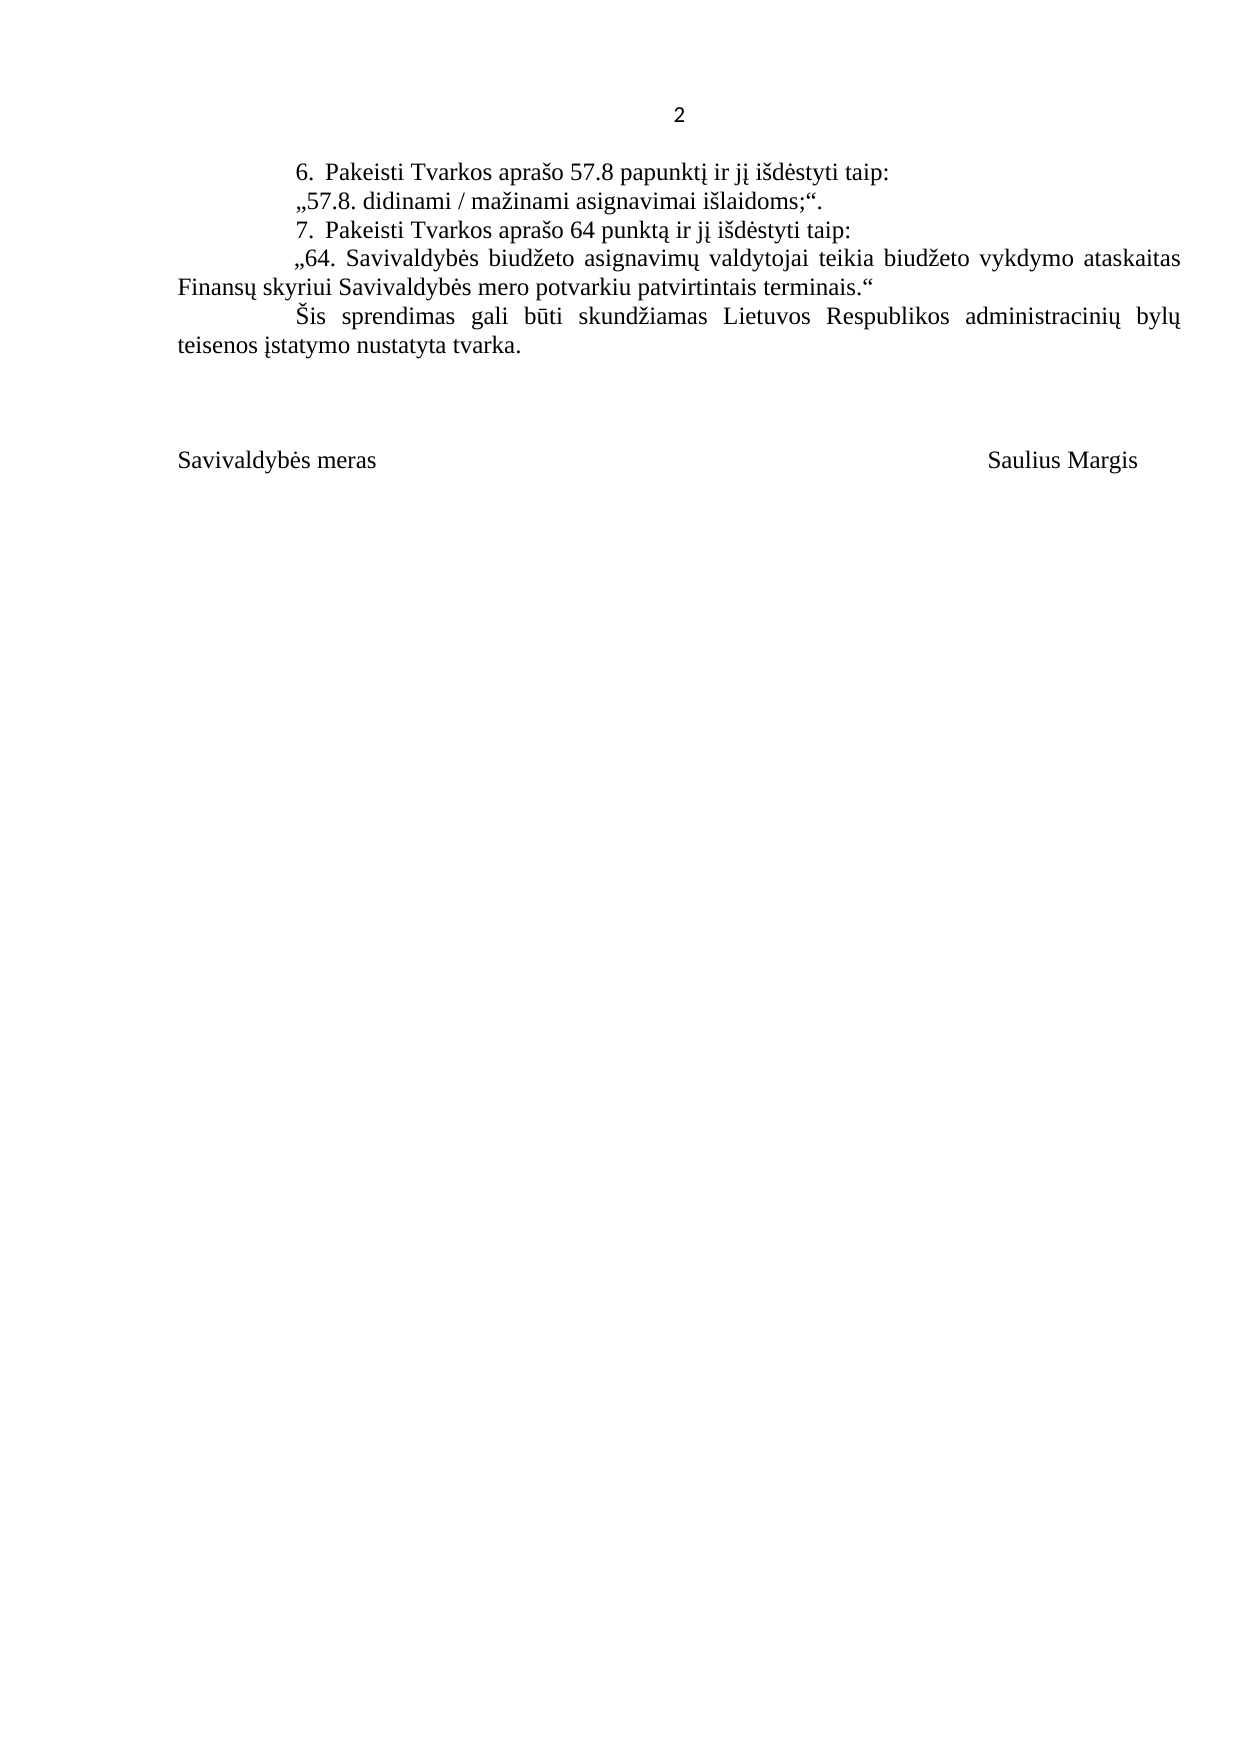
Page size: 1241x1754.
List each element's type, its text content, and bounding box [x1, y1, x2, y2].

text „64. Savivaldybės biudžeto asignavimų valdytojai teikia biudžeto vykdymo ataskaitas Finansų skyriui Savivaldybės mero potvarkiu patvirtintais terminais.“ [177, 243, 1181, 301]
text „57.8. didinami / mažinami asignavimai išlaidoms;“. [251, 186, 1181, 215]
text Šis sprendimas gali būti skundžiamas Lietuvos Respublikos administracinių bylų teisenos įstatymo nustatyta tvarka. [177, 301, 1181, 358]
text 6. Pakeisti Tvarkos aprašo 57.8 papunktį ir jį išdėstyti taip: [295, 157, 1181, 186]
text Savivaldybės meras Saulius Margis [177, 445, 1181, 473]
text 7. Pakeisti Tvarkos aprašo 64 punktą ir jį išdėstyti taip: [295, 215, 1181, 243]
